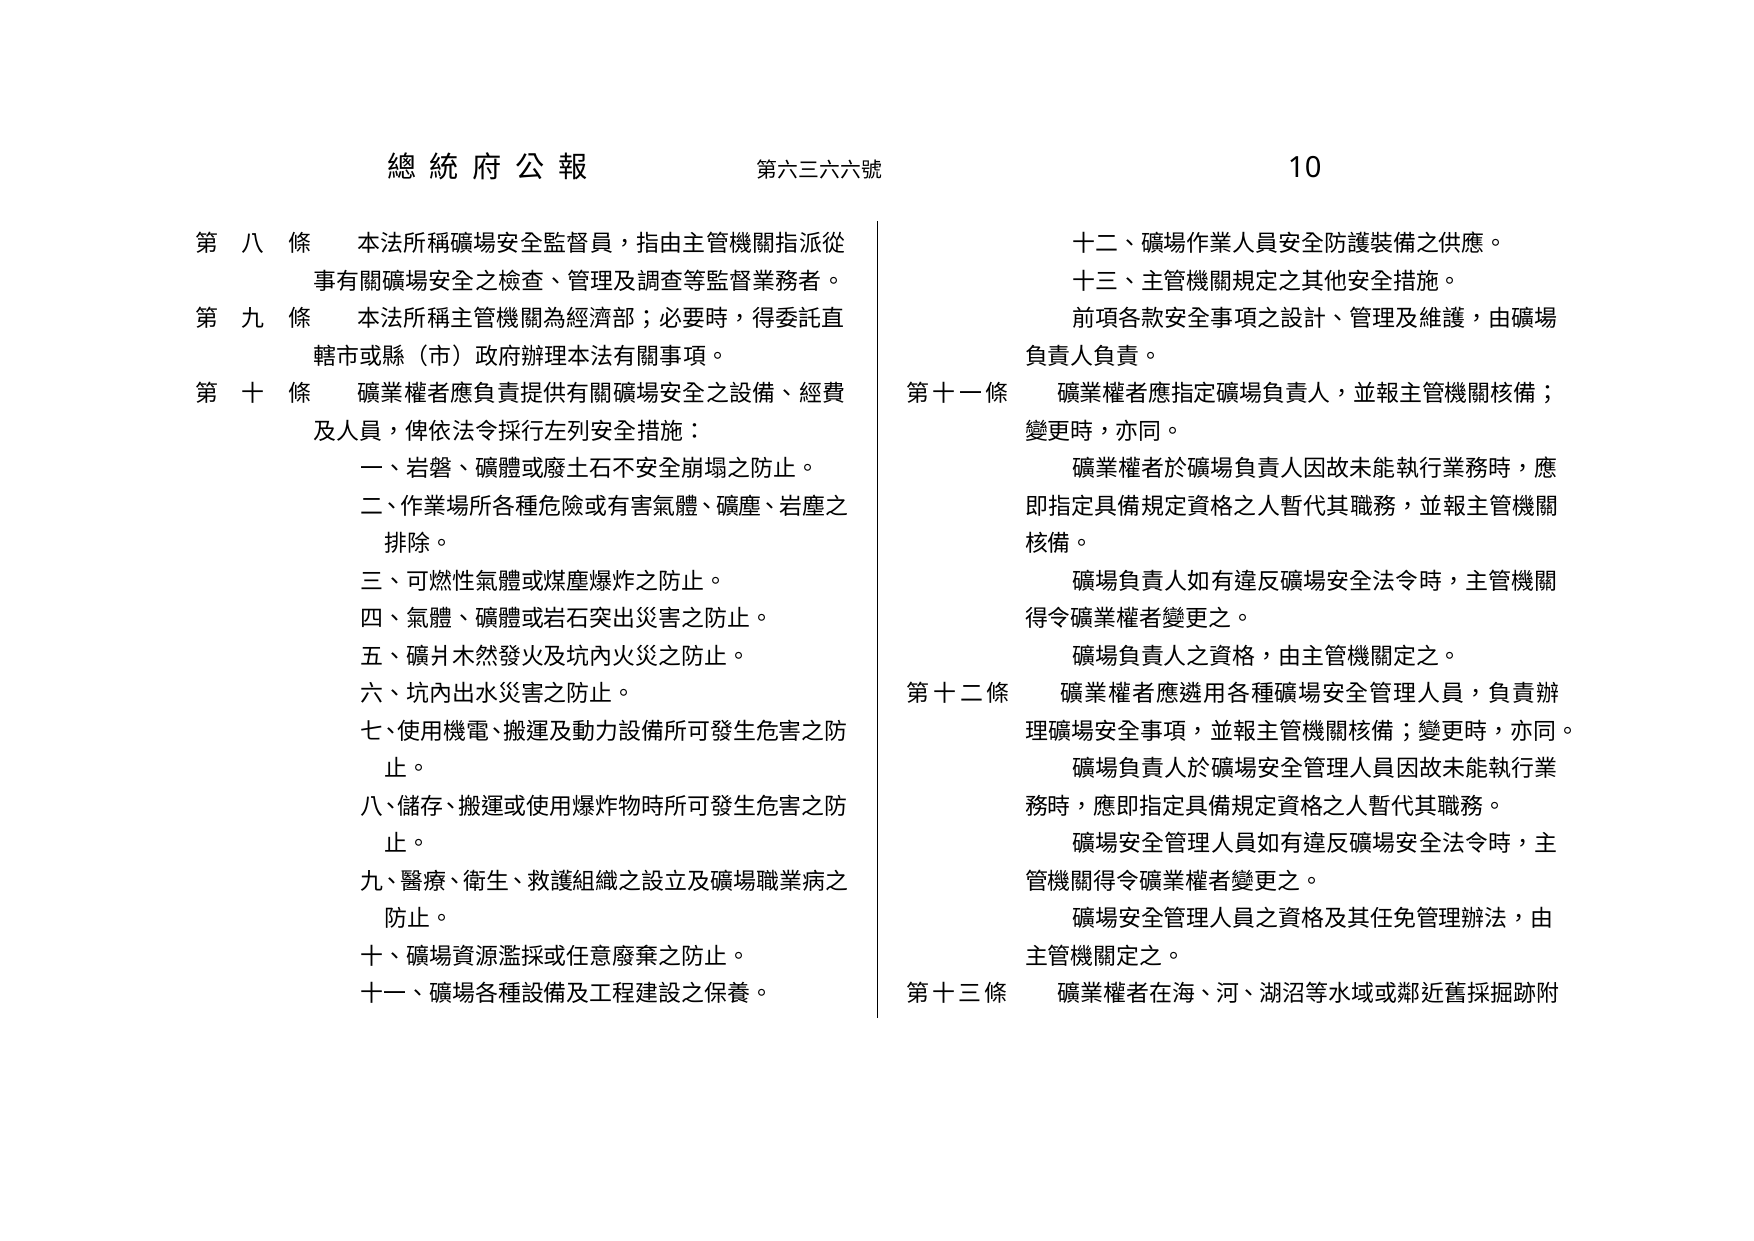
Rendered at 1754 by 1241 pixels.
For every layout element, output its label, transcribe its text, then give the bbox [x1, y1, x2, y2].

text 十、礦場資源濫採或任意廢棄之防止。 [360, 934, 847, 972]
text 十三、主管機關規定之其他安全措施。 [1072, 259, 1559, 297]
text 第十三條 礦業權者在海、河、湖沼等水域或鄰近舊採掘跡附 [907, 972, 1559, 1009]
text 礦場負責人如有違反礦場安全法令時，主管機關得令礦業權者變更之。 [1025, 559, 1559, 634]
text 六、坑內出水災害之防止。 [360, 672, 847, 709]
text 礦場負責人於礦場安全管理人員因故未能執行業務時，應即指定具備規定資格之人暫代其職務。 [1025, 747, 1559, 822]
text 第 八 條 本法所稱礦場安全監督員，指由主管機關指派從事有關礦場安全之檢查、管理及調查等監督業務者。 [195, 222, 847, 297]
text 十二、礦場作業人員安全防護裝備之供應。 [1072, 222, 1559, 259]
text 二、作業場所各種危險或有害氣體、礦塵、岩塵之排除。 [360, 484, 847, 559]
text 十一、礦場各種設備及工程建設之保養。 [360, 972, 847, 1009]
text 八、儲存、搬運或使用爆炸物時所可發生危害之防止。 [360, 784, 847, 859]
text 礦業權者於礦場負責人因故未能執行業務時，應即指定具備規定資格之人暫代其職務，並報主管機關核備。 [1025, 447, 1559, 559]
text 礦場負責人之資格，由主管機關定之。 [1025, 634, 1559, 672]
text 第 九 條 本法所稱主管機關為經濟部；必要時，得委託直轄市或縣（市）政府辦理本法有關事項。 [195, 297, 847, 372]
text 第十二條 礦業權者應遴用各種礦場安全管理人員，負責辦理礦場安全事項，並報主管機關核備；變更時，亦同。 [907, 672, 1559, 747]
text 礦場安全管理人員之資格及其任免管理辦法，由主管機關定之。 [1025, 897, 1559, 972]
text 第十一條 礦業權者應指定礦場負責人，並報主管機關核備；變更時，亦同。 [907, 372, 1559, 447]
text 九、醫療、衛生、救護組織之設立及礦場職業病之防止。 [360, 859, 847, 934]
text 一、岩磐、礦體或廢土石不安全崩塌之防止。 [360, 447, 847, 484]
text 五、礦爿木然發火及坑內火災之防止。 [360, 634, 847, 672]
text 前項各款安全事項之設計、管理及維護，由礦場負責人負責。 [1025, 297, 1559, 372]
text 四、氣體、礦體或岩石突出災害之防止。 [360, 597, 847, 634]
text 礦場安全管理人員如有違反礦場安全法令時，主管機關得令礦業權者變更之。 [1025, 822, 1559, 897]
text 三、可燃性氣體或煤塵爆炸之防止。 [360, 559, 847, 597]
text 七、使用機電、搬運及動力設備所可發生危害之防止。 [360, 709, 847, 784]
text 第 十 條 礦業權者應負責提供有關礦場安全之設備、經費及人員，俾依法令採行左列安全措施： [195, 372, 847, 447]
